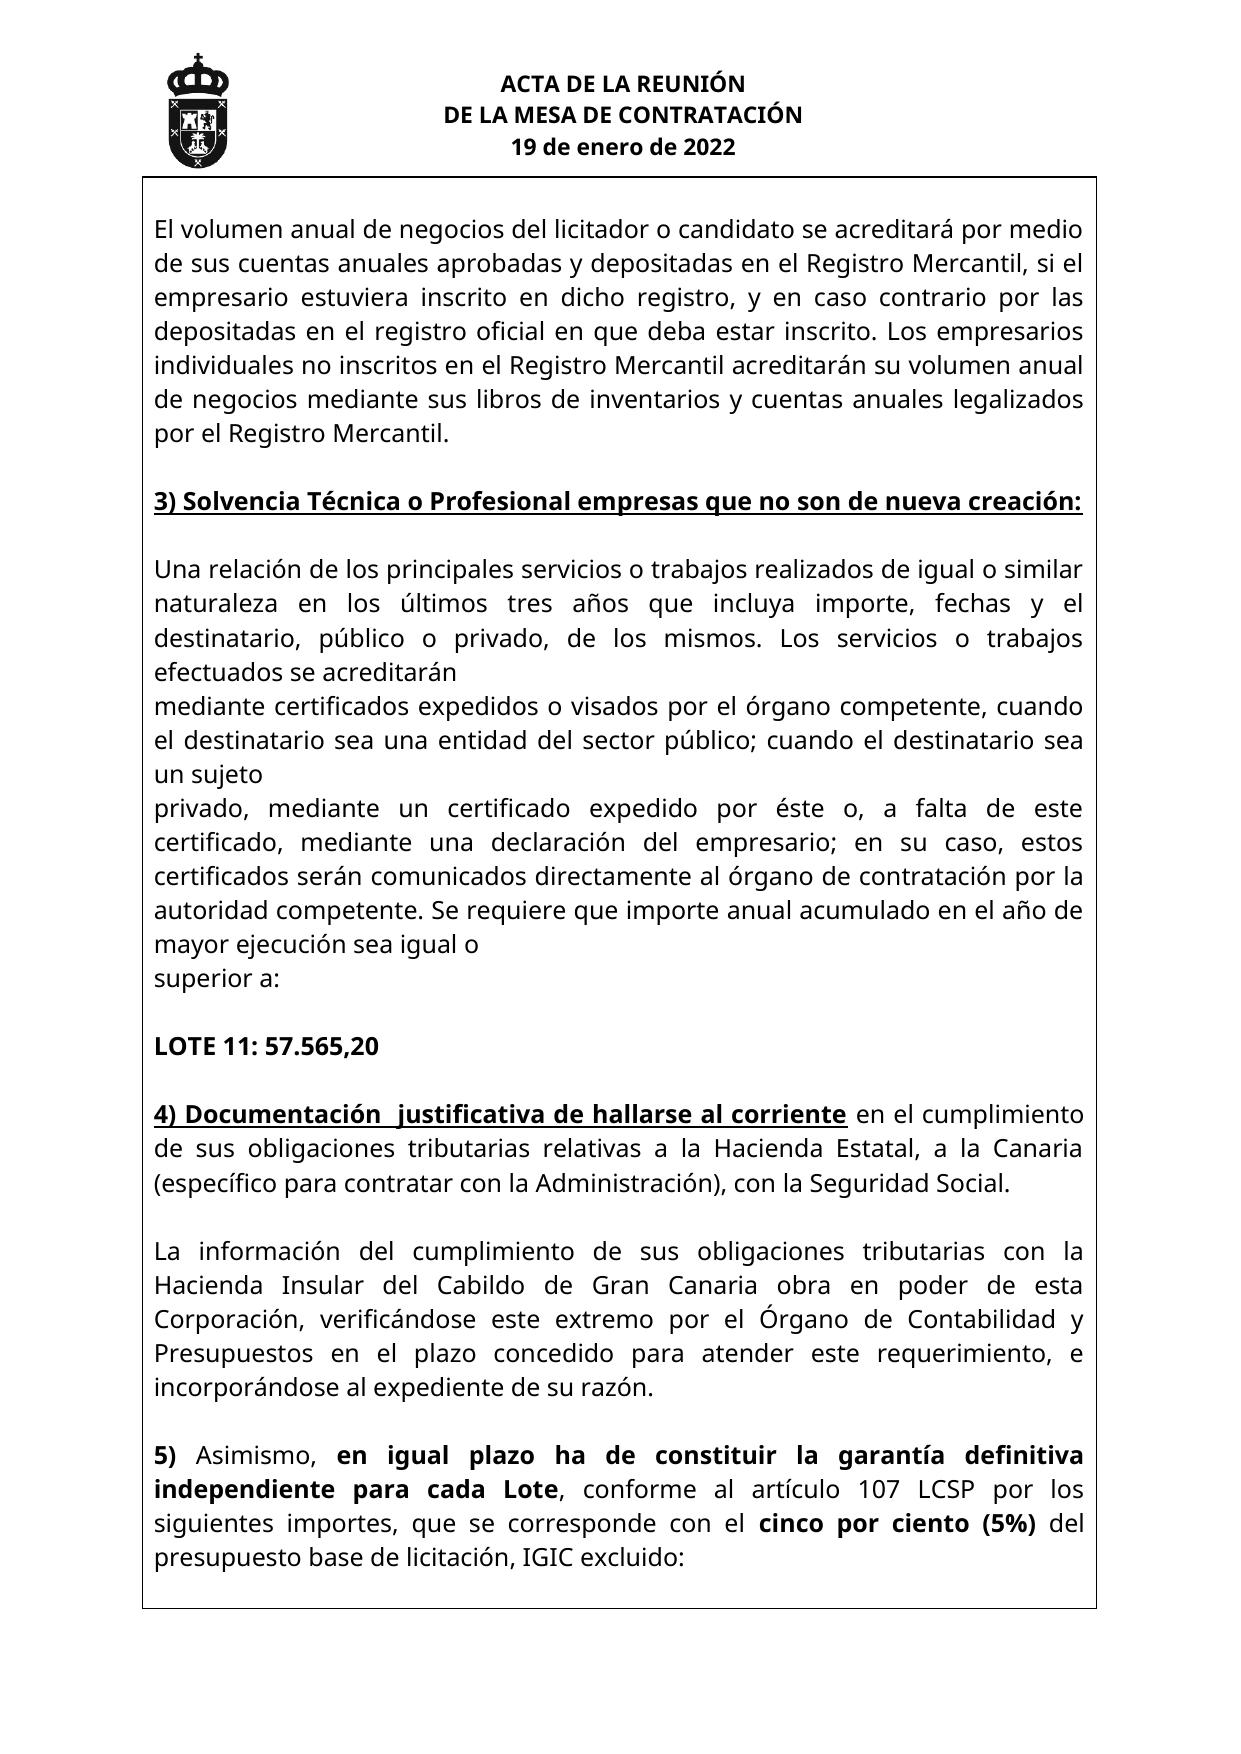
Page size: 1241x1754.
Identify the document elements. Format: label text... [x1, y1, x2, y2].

table_header El volumen anual de negocios del licitador o candidato se acreditará por medio de sus cuentas anuales aprobadas y depositadas en el Registro Mercantil, si el empresario estuviera inscrito en dicho registro, y en caso contrario por las depositadas en el registro oficial en que deba estar inscrito. Los empresarios individuales no inscritos en el Registro Mercantil acreditarán su volumen anual de negocios mediante sus libros de inventarios y cuentas anuales legalizados por el Registro Mercantil. 3) Solvencia Técnica o Profesional empresas que no son de nueva creación: Una relación de los principales servicios o trabajos realizados de igual o similar naturaleza en los últimos tres años que incluya importe, fechas y el destinatario, público o privado, de los mismos. Los servicios o trabajos efectuados se acreditarán mediante certificados expedidos o visados por el órgano competente, cuando el destinatario sea una entidad del sector público; cuando el destinatario sea un sujeto privado, mediante un certificado expedido por éste o, a falta de este certificado, mediante una declaración del empresario; en su caso, estos certificados serán comunicados directamente al órgano de contratación por la autoridad competente. Se requiere que importe anual acumulado en el año de mayor ejecución sea igual o superior a: LOTE 11: 57.565,20 4) Documentación justificativa de hallarse al corriente en el cumplimiento de sus obligaciones tributarias relativas a la Hacienda Estatal, a la Canaria (específico para contratar con la Administración), con la Seguridad Social. La información del cumplimiento de sus obligaciones tributarias con la Hacienda Insular del Cabildo de Gran Canaria obra en poder de esta Corporación, verificándose este extremo por el Órgano de Contabilidad y Presupuestos en el plazo concedido para atender este requerimiento, e incorporándose al expediente de su razón. 5) Asimismo, en igual plazo ha de constituir la garantía definitiva independiente para cada Lote, conforme al artículo 107 LCSP por los siguientes importes, que se corresponde con el cinco por ciento (5%) del presupuesto base de licitación, IGIC excluido: [143, 178, 1096, 1608]
picture [164, 50, 231, 171]
